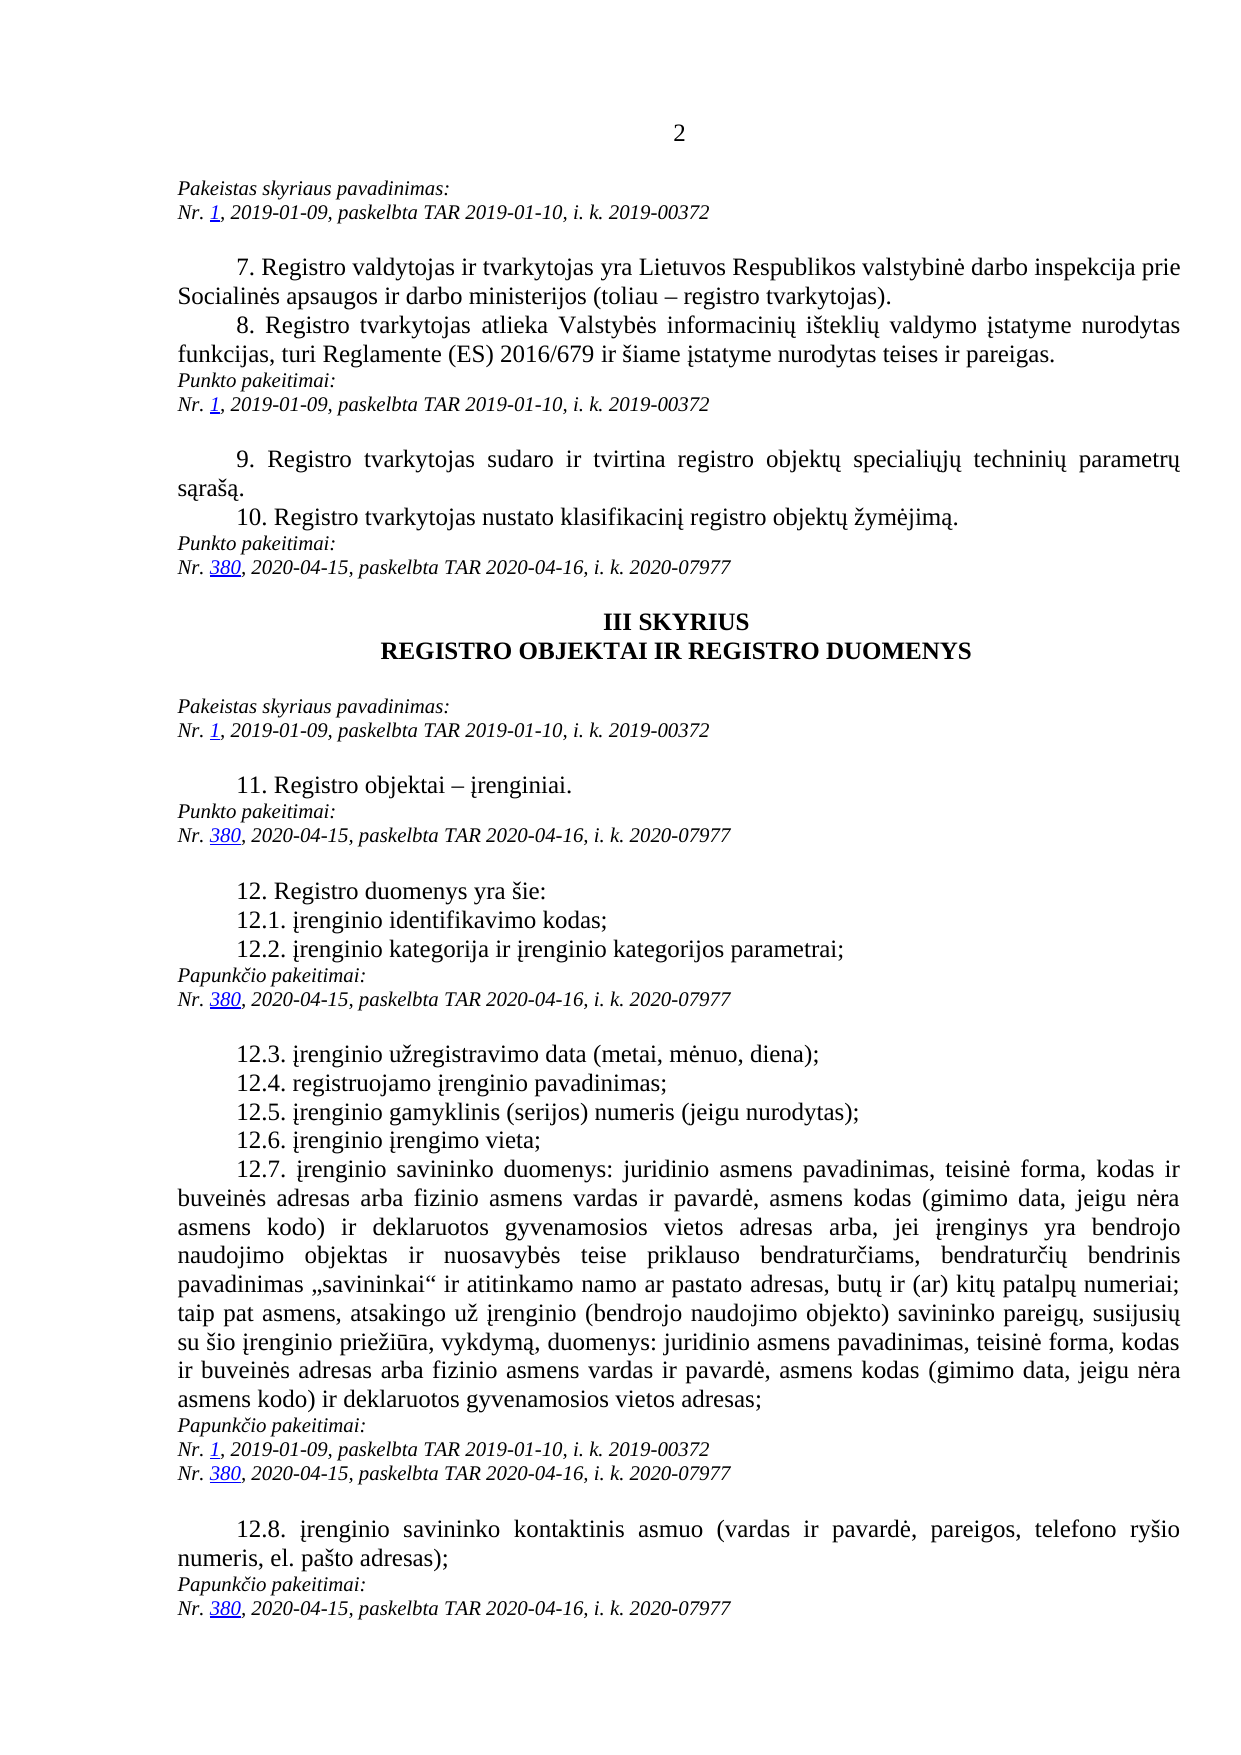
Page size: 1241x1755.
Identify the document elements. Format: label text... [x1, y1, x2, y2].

text 11. Registro objektai – įrenginiai. [177, 771, 1181, 799]
text 12.2. įrenginio kategorija ir įrenginio kategorijos parametrai; [177, 934, 1181, 962]
text Nr. 380, 2020-04-15, paskelbta TAR 2020-04-16, i. k. 2020-07977 [177, 823, 1181, 847]
text Nr. 1, 2019-01-09, paskelbta TAR 2019-01-10, i. k. 2019-00372 [177, 718, 1181, 742]
text 12.4. registruojamo įrenginio pavadinimas; [177, 1068, 1181, 1097]
text 12. Registro duomenys yra šie: [177, 876, 1181, 905]
text 8. Registro tvarkytojas atlieka Valstybės informacinių išteklių valdymo įstatyme nurodytas funkcijas, turi Reglamente (ES) 2016/679 ir šiame įstatyme nurodytas teises ir pareigas. [177, 310, 1181, 367]
text Pakeistas skyriaus pavadinimas: [177, 694, 1181, 718]
text Nr. 380, 2020-04-15, paskelbta TAR 2020-04-16, i. k. 2020-07977 [177, 555, 1181, 579]
text Papunkčio pakeitimai: [177, 1572, 1181, 1596]
text 12.7. įrenginio savininko duomenys: juridinio asmens pavadinimas, teisinė forma, kodas ir buveinės adresas arba fizinio asmens vardas ir pavardė, asmens kodas (gimimo data, jeigu nėra asmens kodo) ir deklaruotos gyvenamosios vietos adresas arba, jei įrenginys yra bendrojo naudojimo objektas ir nuosavybės teise priklauso bendraturčiams, bendraturčių bendrinis pavadinimas „savininkai“ ir atitinkamo namo ar pastato adresas, butų ir (ar) kitų patalpų numeriai; taip pat asmens, atsakingo už įrenginio (bendrojo naudojimo objekto) savininko pareigų, susijusių su šio įrenginio priežiūra, vykdymą, duomenys: juridinio asmens pavadinimas, teisinė forma, kodas ir buveinės adresas arba fizinio asmens vardas ir pavardė, asmens kodas (gimimo data, jeigu nėra asmens kodo) ir deklaruotos gyvenamosios vietos adresas; [177, 1154, 1181, 1413]
text Papunkčio pakeitimai: [177, 1413, 1181, 1437]
text Punkto pakeitimai: [177, 531, 1181, 555]
text Punkto pakeitimai: [177, 799, 1181, 823]
text 12.6. įrenginio įrengimo vieta; [177, 1126, 1181, 1154]
text 12.8. įrenginio savininko kontaktinis asmuo (vardas ir pavardė, pareigos, telefono ryšio numeris, el. pašto adresas); [177, 1514, 1181, 1572]
text Nr. 1, 2019-01-09, paskelbta TAR 2019-01-10, i. k. 2019-00372 [177, 392, 1181, 416]
text III SKYRIUS REGISTRO OBJEKTAI IR REGISTRO DUOMENYS [177, 607, 1181, 665]
text 12.3. įrenginio užregistravimo data (metai, mėnuo, diena); [177, 1039, 1181, 1068]
text Nr. 1, 2019-01-09, paskelbta TAR 2019-01-10, i. k. 2019-00372 [177, 1437, 1181, 1461]
text Nr. 380, 2020-04-15, paskelbta TAR 2020-04-16, i. k. 2020-07977 [177, 987, 1181, 1011]
text Nr. 380, 2020-04-15, paskelbta TAR 2020-04-16, i. k. 2020-07977 [177, 1461, 1181, 1485]
text 10. Registro tvarkytojas nustato klasifikacinį registro objektų žymėjimą. [177, 502, 1181, 531]
text Pakeistas skyriaus pavadinimas: [177, 176, 1181, 200]
text 12.5. įrenginio gamyklinis (serijos) numeris (jeigu nurodytas); [177, 1097, 1181, 1126]
text 12.1. įrenginio identifikavimo kodas; [177, 905, 1181, 934]
text 7. Registro valdytojas ir tvarkytojas yra Lietuvos Respublikos valstybinė darbo inspekcija prie Socialinės apsaugos ir darbo ministerijos (toliau – registro tvarkytojas). [177, 252, 1181, 310]
text 9. Registro tvarkytojas sudaro ir tvirtina registro objektų specialiųjų techninių parametrų sąrašą. [177, 444, 1181, 502]
text Papunkčio pakeitimai: [177, 962, 1181, 987]
text Nr. 1, 2019-01-09, paskelbta TAR 2019-01-10, i. k. 2019-00372 [177, 200, 1181, 224]
text Punkto pakeitimai: [177, 367, 1181, 392]
text Nr. 380, 2020-04-15, paskelbta TAR 2020-04-16, i. k. 2020-07977 [177, 1596, 1181, 1620]
